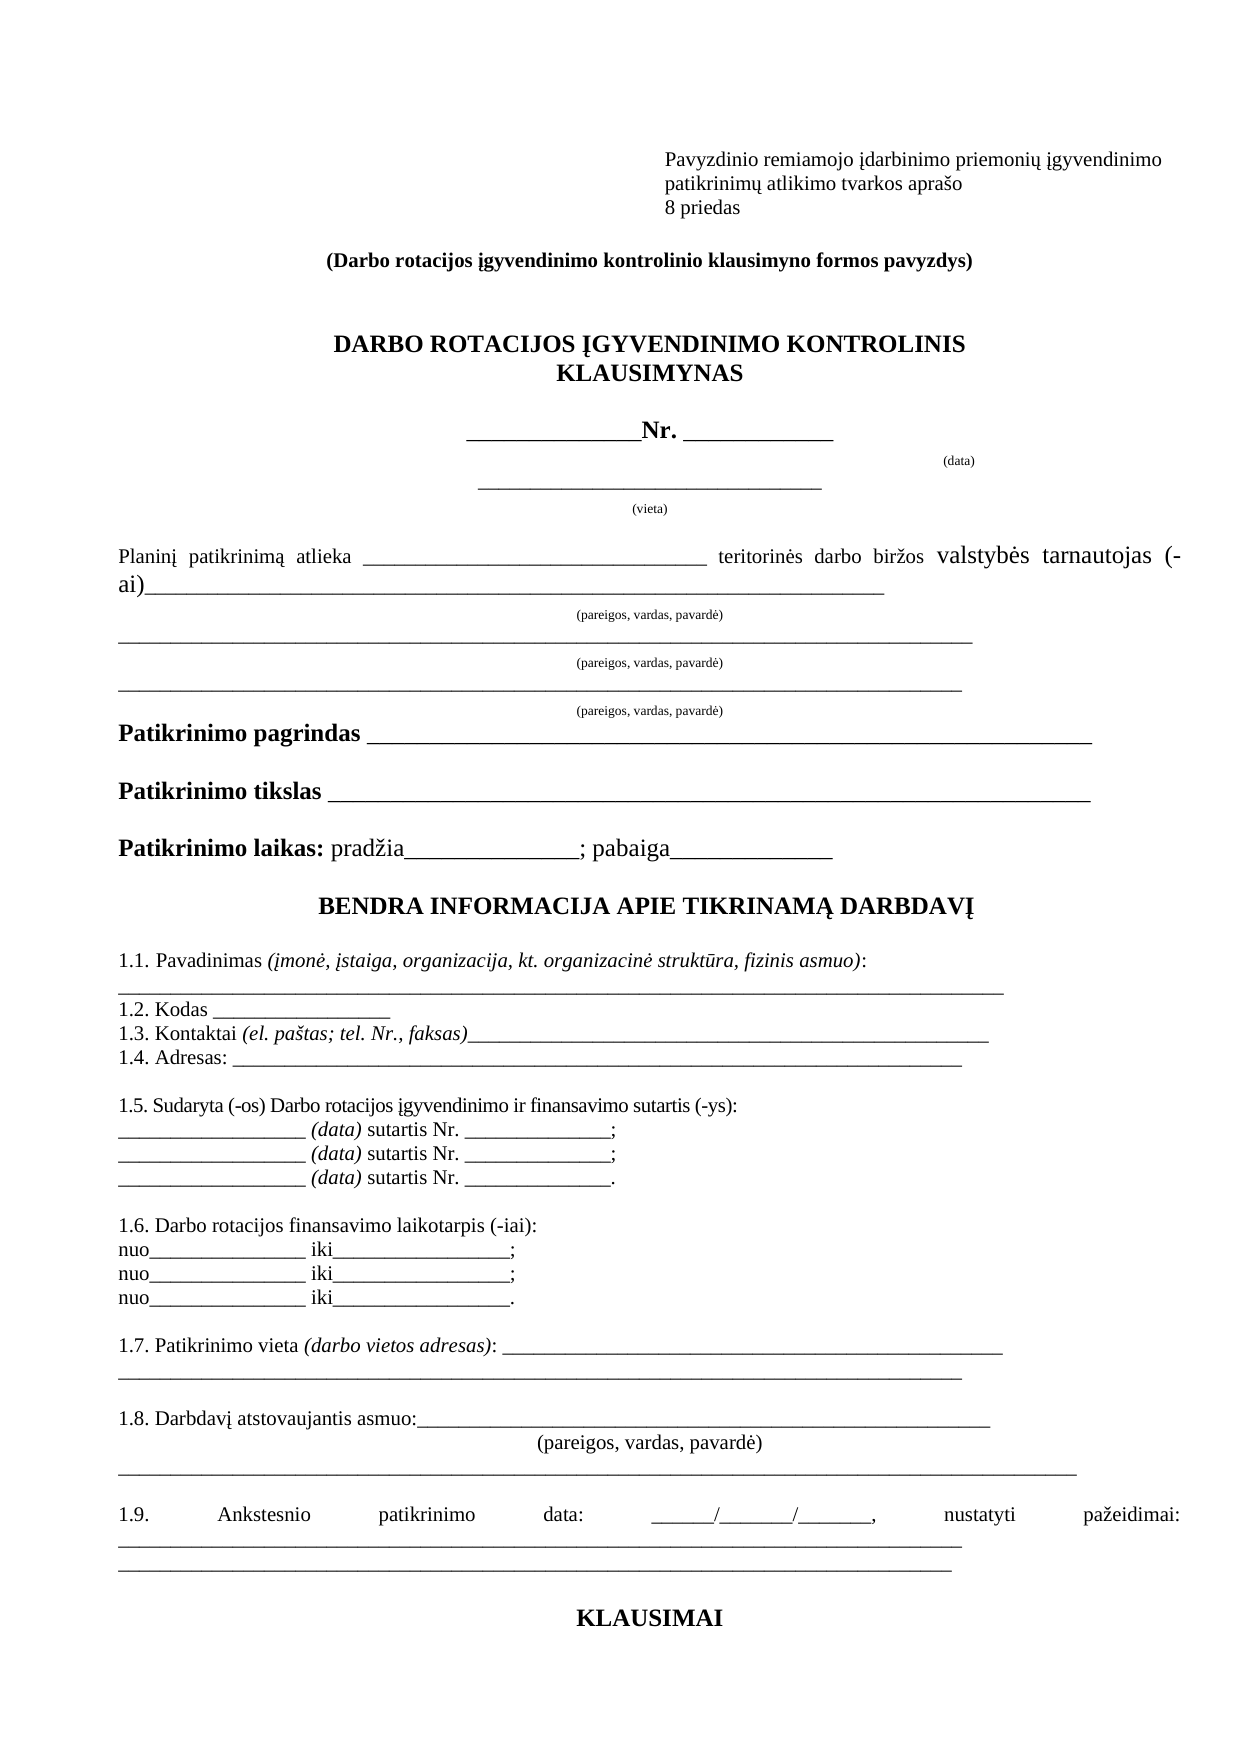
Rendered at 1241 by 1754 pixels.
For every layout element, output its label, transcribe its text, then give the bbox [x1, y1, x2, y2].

text 8 priedas [664, 195, 1181, 219]
text 1.4. Adresas: ______________________________________________________________________ [118, 1045, 1181, 1069]
text __________________ (data) sutartis Nr. ______________; [118, 1141, 1181, 1165]
text (pareigos, vardas, pavardė) [118, 694, 1181, 718]
text (pareigos, vardas, pavardė) [118, 1430, 1181, 1454]
text 1.2. Kodas _________________ [118, 997, 1181, 1021]
text Planinį patikrinimą atlieka _________________________________ teritorinės darbo biržos valstybės tarnautojas (-ai)_______________________________________________________________________ [118, 541, 1181, 598]
text KLAUSIMYNAS [118, 358, 1181, 387]
text 1.1. Pavadinimas (įmonė, įstaiga, organizacija, kt. organizacinė struktūra, fizinis asmuo): [118, 948, 1181, 972]
text _________________________________________________________________________________ [118, 670, 1181, 694]
text BENDRA INFORMACIJA APIE TIKRINAMĄ DARBDAVĮ [118, 891, 1181, 920]
text _________________________________________________________________________________ [118, 1357, 1181, 1382]
text (pareigos, vardas, pavardė) [118, 598, 1181, 622]
text (data) [118, 444, 1181, 468]
text 1.9. Ankstesnio patikrinimo data: ______/_______/_______, nustatyti pažeidimai: _________________________________________________________________________________ [118, 1502, 1181, 1550]
text nuo_______________ iki_________________. [118, 1285, 1181, 1309]
text __________________ (data) sutartis Nr. ______________. [118, 1165, 1181, 1189]
text 1.6. Darbo rotacijos finansavimo laikotarpis (-iai): [118, 1213, 1181, 1237]
text __________________________________________________________________________________ [118, 622, 1181, 646]
text ________________________________________________________________________________ [118, 1550, 1181, 1574]
text nuo_______________ iki_________________; [118, 1261, 1181, 1285]
text 1.7. Patikrinimo vieta (darbo vietos adresas): ________________________________________________ [118, 1333, 1181, 1357]
text Patikrinimo pagrindas __________________________________________________________ [118, 718, 1181, 747]
text __________________ (data) sutartis Nr. ______________; [118, 1117, 1181, 1141]
text 1.5. Sudaryta (-os) Darbo rotacijos įgyvendinimo ir finansavimo sutartis (-ys): [118, 1093, 1181, 1117]
text ____________________________________________________________________________________________ [118, 1454, 1181, 1478]
text DARBO ROTACIJOS ĮGYVENDINIMO KONTROLINIS [118, 329, 1181, 358]
text (vieta) [118, 492, 1181, 517]
text Patikrinimo laikas: pradžia______________; pabaiga_____________ [118, 833, 1181, 862]
text (pareigos, vardas, pavardė) [118, 646, 1181, 670]
text 1.3. Kontaktai (el. paštas; tel. Nr., faksas)__________________________________________________ [118, 1021, 1181, 1045]
text Pavyzdinio remiamojo įdarbinimo priemonių įgyvendinimo patikrinimų atlikimo tvarkos aprašo [664, 147, 1181, 195]
text nuo_______________ iki_________________; [118, 1237, 1181, 1261]
text Patikrinimo tikslas _____________________________________________________________ [118, 776, 1181, 805]
text 1.8. Darbdavį atstovaujantis asmuo:_______________________________________________________ [118, 1406, 1181, 1430]
text _____________________________________________________________________________________ [118, 972, 1181, 997]
text _________________________________ [118, 468, 1181, 492]
text (Darbo rotacijos įgyvendinimo kontrolinio klausimyno formos pavyzdys) [118, 248, 1181, 272]
text KLAUSIMAI [118, 1603, 1181, 1632]
text ______________Nr. ____________ [118, 416, 1181, 444]
